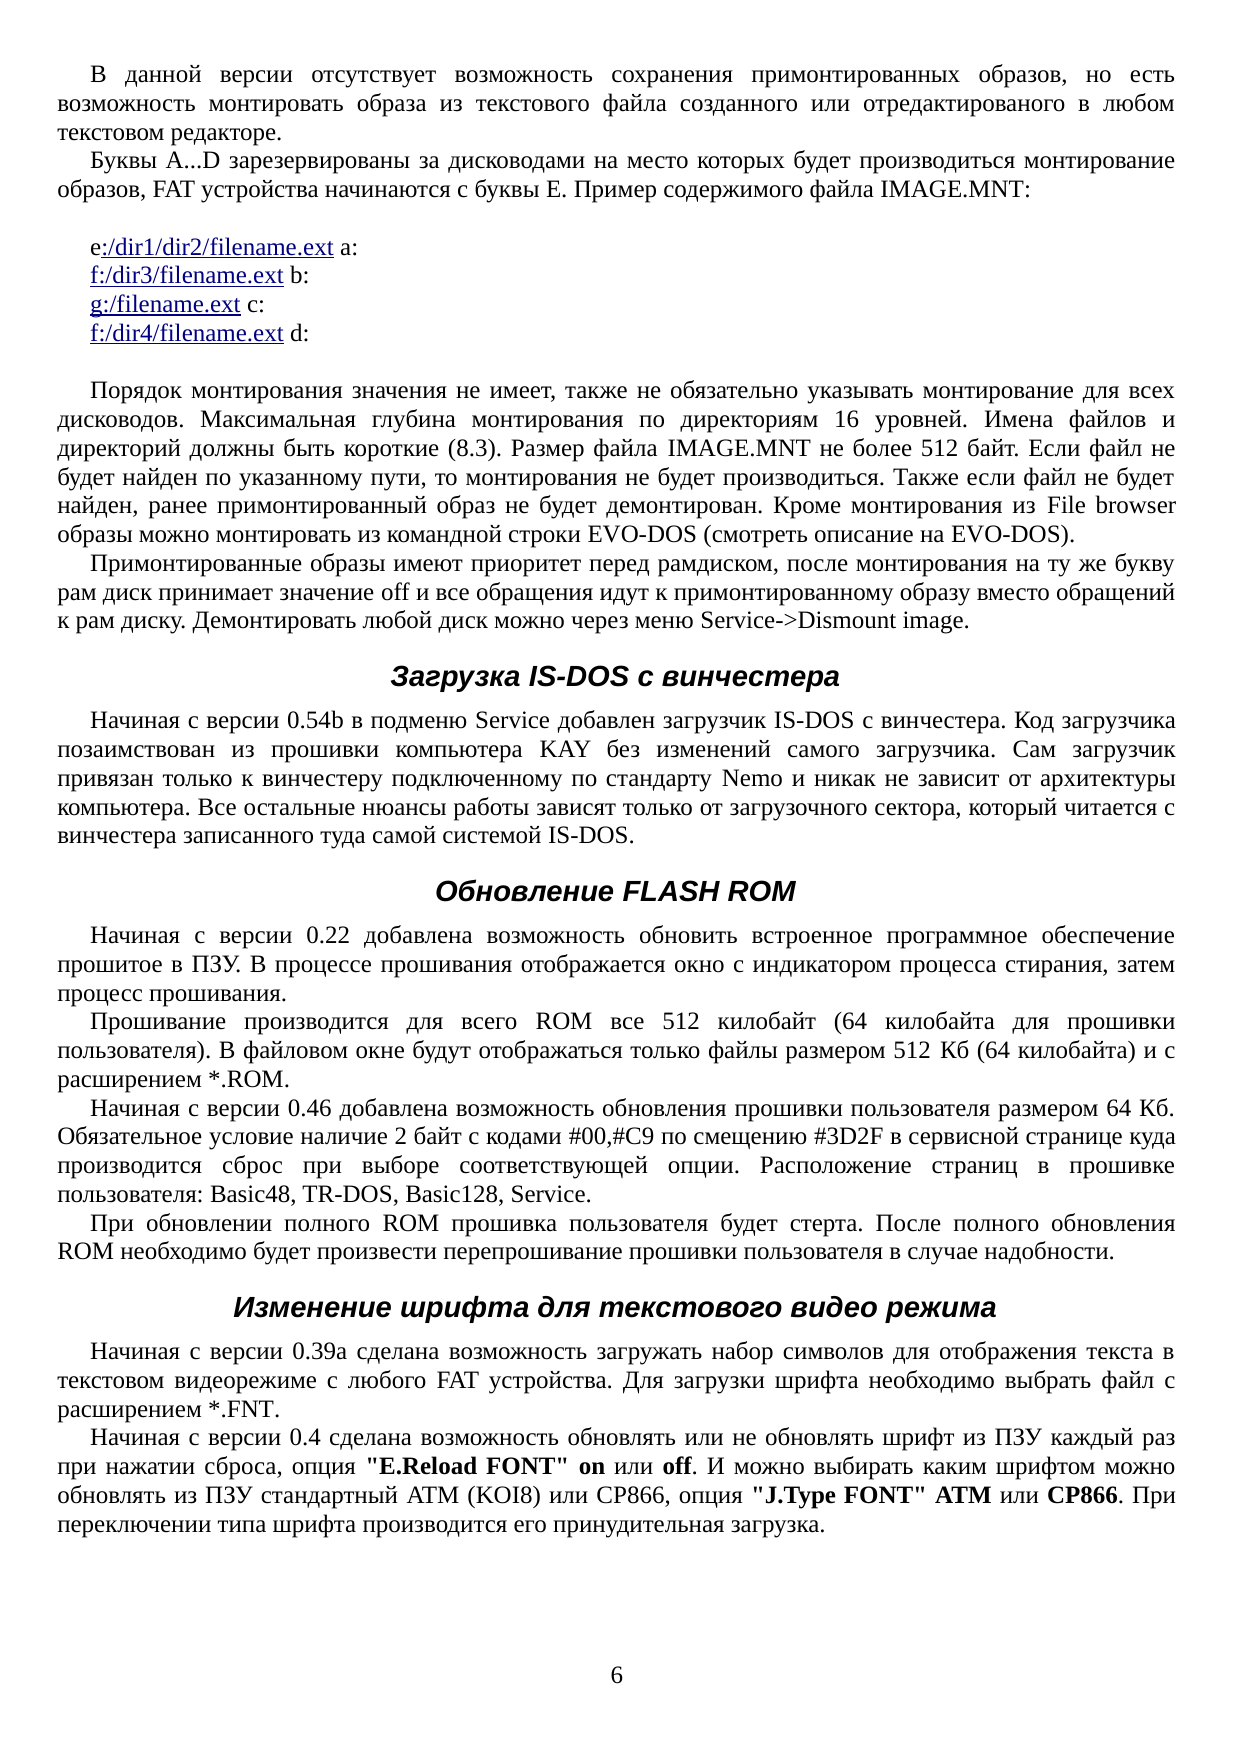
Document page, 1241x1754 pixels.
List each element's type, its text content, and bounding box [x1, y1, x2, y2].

text Порядок монтирования значения не имеет, также не обязательно указывать монтирование для всех дисководов. Максимальная глубина монтирования по директориям 16 уровней. Имена файлов и директорий должны быть короткие (8.3). Размер файла IMAGE.MNT не более 512 байт. Если файл не будет найден по указанному пути, то монтирования не будет производиться. Также если файл не будет найден, ранее примонтированный образ не будет демонтирован. Кроме монтирования из File browser образы можно монтировать из командной строки EVO-DOS (смотреть описание на EVO-DOS). [57, 376, 1176, 548]
text e:/dir1/dir2/filename.ext a: [57, 232, 1176, 261]
subtitle Загрузка IS-DOS с винчестера [57, 659, 1176, 693]
text Буквы A...D зарезервированы за дисководами на место которых будет производиться монтирование образов, FAT устройства начинаются с буквы E. Пример содержимого файла IMAGE.MNT: [57, 146, 1176, 203]
text Начиная с версии 0.46 добавлена возможность обновления прошивки пользователя размером 64 Кб. Обязательное условие наличие 2 байт с кодами #00,#C9 по смещению #3D2F в сервисной странице куда производится сброс при выборе соответствующей опции. Расположение страниц в прошивке пользователя: Basic48, TR-DOS, Basic128, Service. [57, 1093, 1176, 1208]
text Начиная с версии 0.54b в подменю Service добавлен загрузчик IS-DOS с винчестера. Код загрузчика позаимствован из прошивки компьютера KAY без изменений самого загрузчика. Сам загрузчик привязан только к винчестеру подключенному по стандарту Nemo и никак не зависит от архитектуры компьютера. Все остальные нюансы работы зависят только от загрузочного сектора, который читается с винчестера записанного туда самой системой IS-DOS. [57, 705, 1176, 849]
text f:/dir3/filename.ext b: [57, 261, 1176, 289]
subtitle Изменение шрифта для текстового видео режима [57, 1290, 1176, 1324]
subtitle Обновление FLASH ROM [57, 874, 1176, 908]
text При обновлении полного ROM прошивка пользователя будет стерта. После полного обновления ROM необходимо будет произвести перепрошивание прошивки пользователя в случае надобности. [57, 1208, 1176, 1265]
text Начиная с версии 0.22 добавлена возможность обновить встроенное программное обеспечение прошитое в ПЗУ. В процессе прошивания отображается окно с индикатором процесса стирания, затем процесс прошивания. [57, 920, 1176, 1006]
text f:/dir4/filename.ext d: [57, 318, 1176, 347]
text Прошивание производится для всего ROM все 512 килобайт (64 килобайта для прошивки пользователя). В файловом окне будут отображаться только файлы размером 512 Кб (64 килобайта) и с расширением *.ROM. [57, 1006, 1176, 1093]
text Примонтированные образы имеют приоритет перед рамдиском, после монтирования на ту же букву рам диск принимает значение off и все обращения идут к примонтированному образу вместо обращений к рам диску. Демонтировать любой диск можно через меню Service->Dismount image. [57, 548, 1176, 634]
text В данной версии отсутствует возможность сохранения примонтированных образов, но есть возможность монтировать образа из текстового файла созданного или отредактированого в любом текстовом редакторе. [57, 59, 1176, 146]
text Начиная с версии 0.39а сделана возможность загружать набор символов для отображения текста в текстовом видеорежиме с любого FAT устройства. Для загрузки шрифта необходимо выбрать файл с расширением *.FNT. [57, 1336, 1176, 1422]
text Начиная с версии 0.4 сделана возможность обновлять или не обновлять шрифт из ПЗУ каждый раз при нажатии сброса, опция "E.Reload FONT" on или off. И можно выбирать каким шрифтом можно обновлять из ПЗУ стандартный ATM (KOI8) или CP866, опция "J.Type FONT" ATM или CP866. При переключении типа шрифта производится его принудительная загрузка. [57, 1422, 1176, 1537]
text g:/filename.ext c: [57, 289, 1176, 318]
